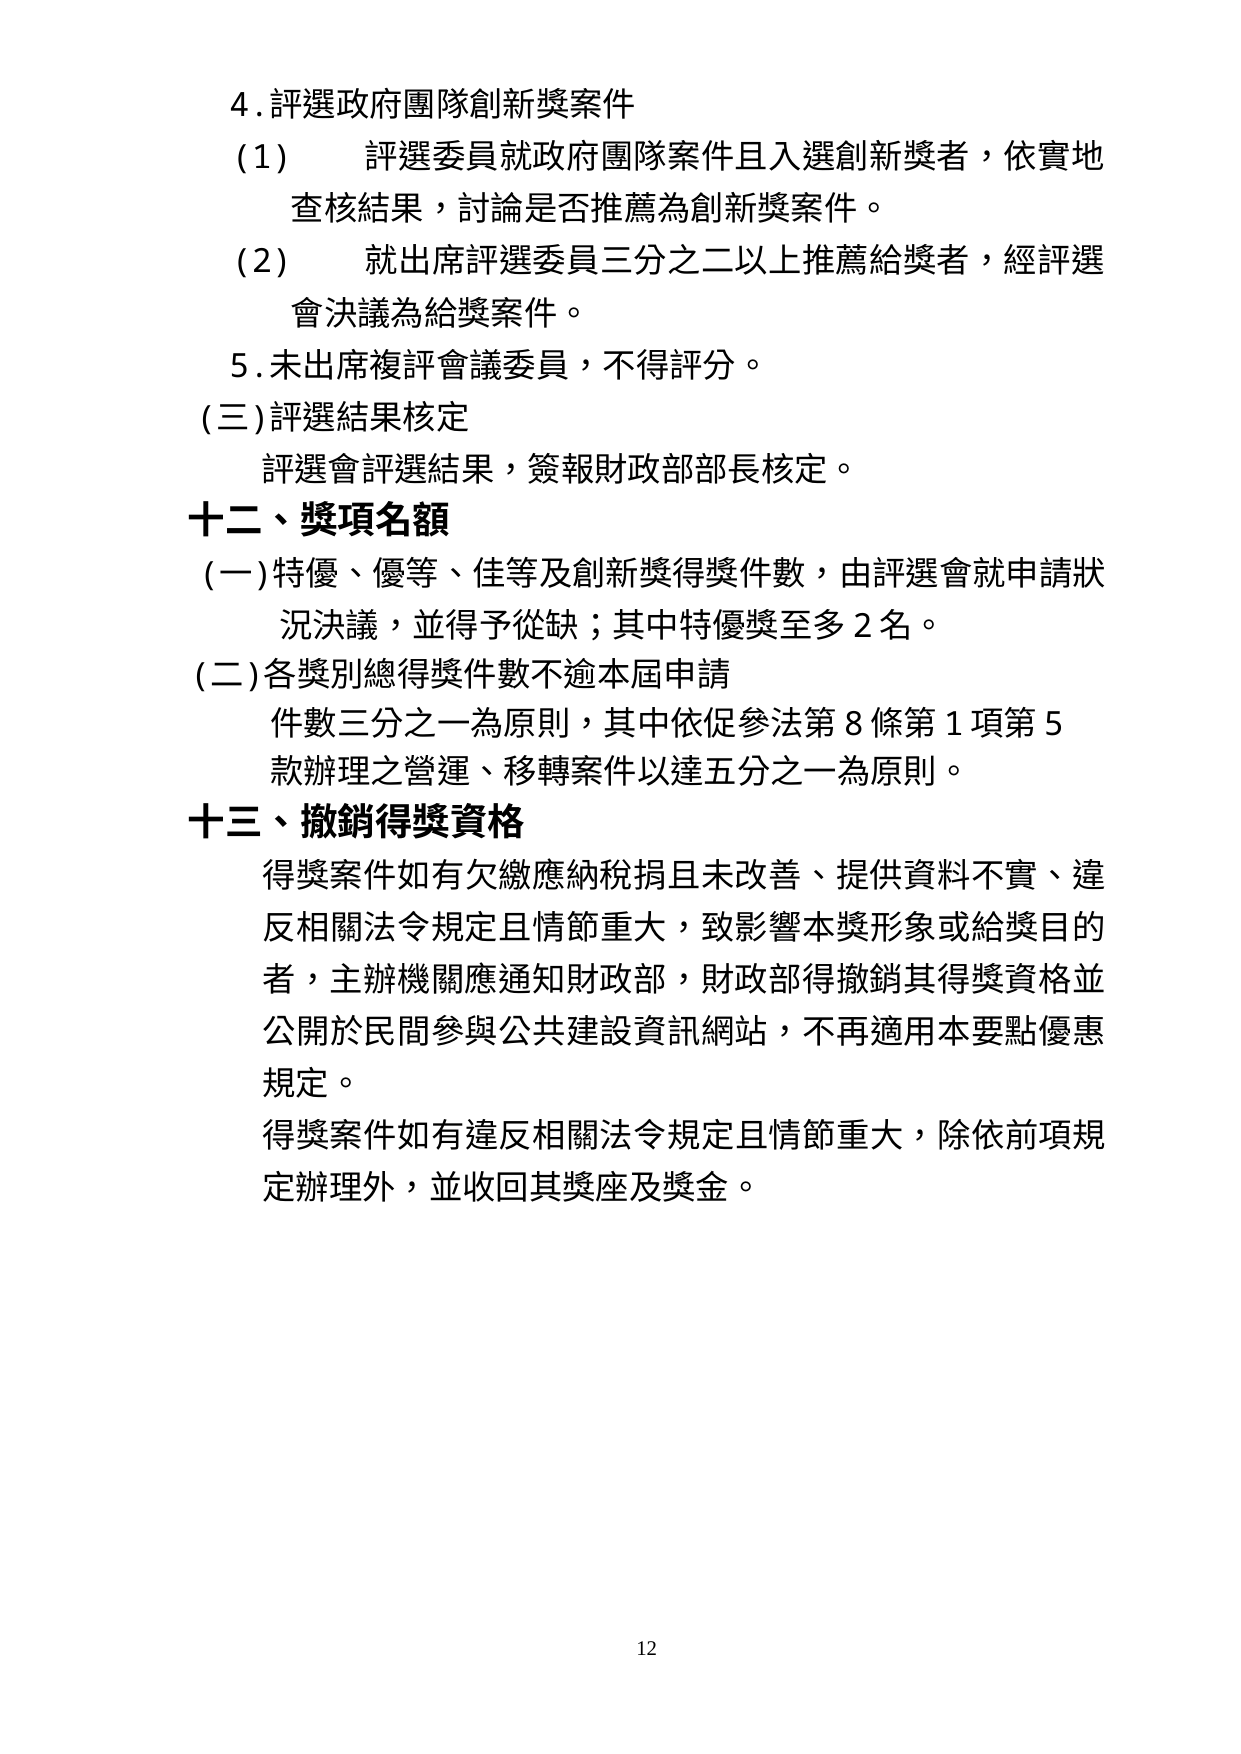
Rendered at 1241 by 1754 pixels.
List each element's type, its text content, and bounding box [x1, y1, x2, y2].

list 評選委員就政府團隊案件且入選創新獎者，依實地查核結果，討論是否推薦為創新獎案件。 [232, 127, 1106, 231]
list 獎項名額 [187, 492, 1106, 544]
list (二)各獎別總得獎件數不逾本屆申請 [190, 648, 1106, 696]
list 評選政府團隊創新獎案件 [229, 75, 1106, 127]
text 得獎案件如有欠繳應納稅捐且未改善、提供資料不實、違反相關法令規定且情節重大，致影響本獎形象或給獎目的者，主辦機關應通知財政部，財政部得撤銷其得獎資格並公開於民間參與公共建設資訊網站，不再適用本要點優惠規定。 [262, 845, 1106, 1106]
list 件數三分之一為原則，其中依促參法第8條第1項第5 [190, 696, 1106, 745]
list 評選結果核定 [196, 387, 1106, 439]
list 撤銷得獎資格 [187, 793, 1106, 845]
text 得獎案件如有違反相關法令規定且情節重大，除依前項規定辦理外，並收回其獎座及獎金。 [262, 1106, 1106, 1210]
list 就出席評選委員三分之二以上推薦給獎者，經評選會決議為給獎案件。 [232, 231, 1106, 335]
text 評選會評選結果，簽報財政部部長核定。 [261, 439, 1106, 492]
list (一)特優、優等、佳等及創新獎得獎件數，由評選會就申請狀 [134, 544, 1106, 596]
list 未出席複評會議委員，不得評分。 [229, 335, 1106, 387]
list 況決議，並得予從缺；其中特優獎至多2名。 [134, 596, 1106, 648]
list 款辦理之營運、移轉案件以達五分之一為原則。 [190, 745, 1106, 793]
